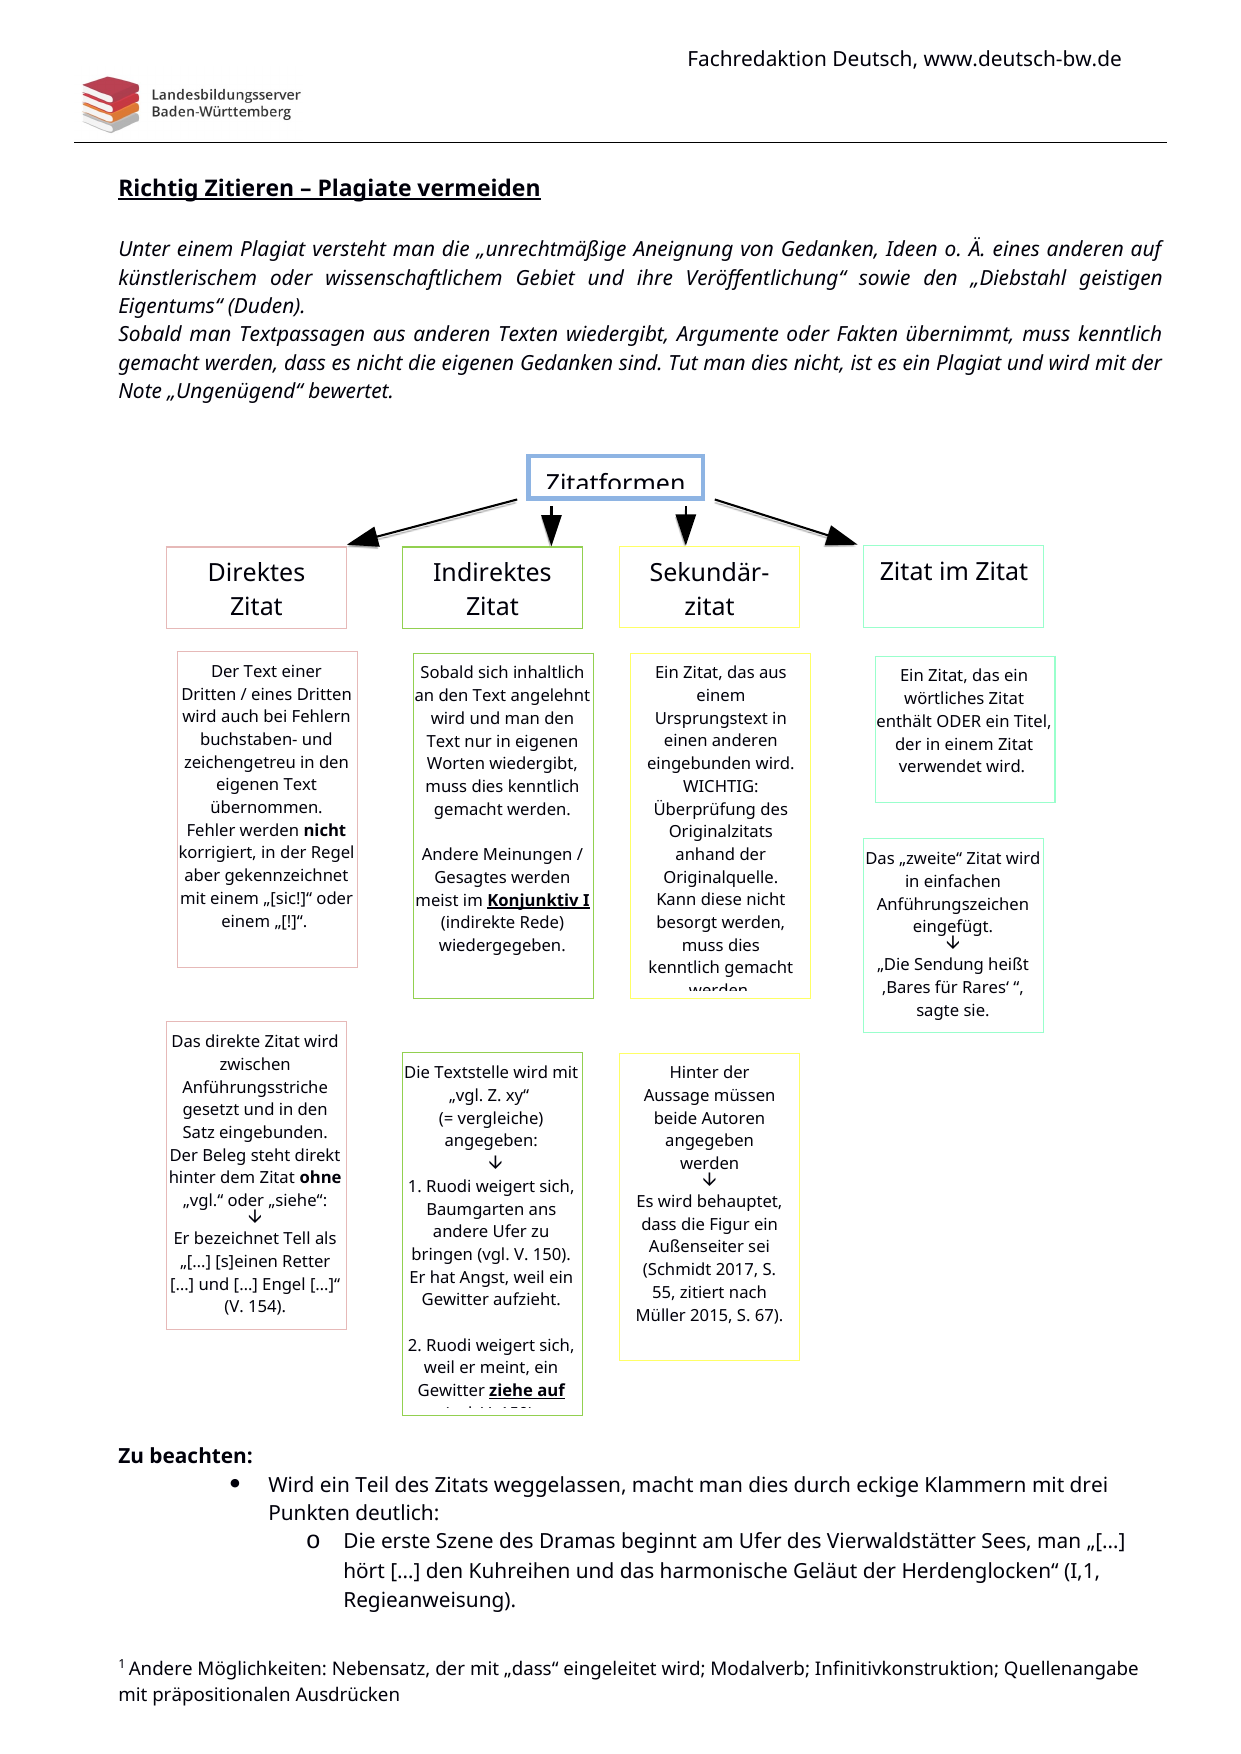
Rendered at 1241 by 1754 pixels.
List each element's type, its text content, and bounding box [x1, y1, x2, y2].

text  [635, 1174, 784, 1190]
text (= vergleiche) angegeben: [403, 1106, 579, 1152]
text Zitat im Zitat [879, 554, 1028, 588]
text Unter einem Plagiat versteht man die „unrechtmäßige Aneignung von Gedanken, Ideen o. Ä. eines anderen auf künstlerischem oder wissenschaftlichem Gebiet und ihre Veröffentlichung“ sowie den „Diebstahl geistigen Eigentums“ (Duden). [118, 234, 1167, 319]
text Sekundär-zitat [635, 554, 784, 620]
text Er bezeichnet Tell als „[…] [s]einen Retter […] und […] Engel […]“ (V. 154). [167, 1227, 343, 1317]
list Die erste Szene des Dramas beginnt am Ufer des Vierwaldstätter Sees, man „[…] hört […] den Kuhreihen und das harmonische Geläut der Herdenglocken“ (I,1, Regieanweisung). [306, 1527, 1167, 1613]
table_header [178, 652, 357, 967]
text Das direkte Zitat wird zwischen Anführungsstriche gesetzt und in den Satz eingebunden. Der Beleg steht direkt hinter dem Zitat ohne „vgl.“ oder „siehe“: [167, 1030, 343, 1211]
text Das „zweite“ Zitat wird in einfachen Anführungszeichen eingefügt. [864, 847, 1041, 938]
table_header [876, 657, 1054, 802]
text  [864, 938, 1041, 953]
table_header [414, 654, 593, 998]
text Richtig Zitieren – Plagiate vermeiden [118, 172, 1167, 203]
text Es wird behauptet, dass die Figur ein Außenseiter sei (Schmidt 2017, S. 55, zitiert nach Müller 2015, S. 67). [635, 1190, 784, 1326]
text Sobald man Textpassagen aus anderen Texten wiedergibt, Argumente oder Fakten übernimmt, muss kenntlich gemacht werden, dass es nicht die eigenen Gedanken sind. Tut man dies nicht, ist es ein Plagiat und wird mit der Note „Ungenügend“ bewertet. [118, 319, 1167, 405]
text Hinter der Aussage müssen beide Autoren angegeben werden [635, 1061, 784, 1174]
list Wird ein Teil des Zitats weggelassen, macht man dies durch eckige Klammern mit drei Punkten deutlich: [231, 1470, 1167, 1527]
table_header [631, 654, 810, 998]
text Die Textstelle wird mit „vgl. Z. xy“ [403, 1061, 579, 1106]
text Direktes Zitat [182, 555, 331, 621]
text 2. Ruodi weigert sich, weil er meint, ein Gewitter ziehe auf (vgl. V. 150). [403, 1333, 579, 1408]
text 1. Ruodi weigert sich, Baumgarten ans andere Ufer zu bringen (vgl. V. 150). Er hat Angst, weil ein Gewitter aufzieht. [403, 1174, 579, 1311]
text  [167, 1211, 343, 1227]
text Zu beachten: [118, 1441, 1167, 1470]
text Zitatformen [546, 465, 686, 489]
text  [403, 1152, 579, 1174]
text Indirektes Zitat [418, 555, 567, 621]
text „Die Sendung heißt ‚Bares für Rares‘ “, sagte sie. [864, 953, 1041, 1021]
table_header [88, 645, 1189, 673]
